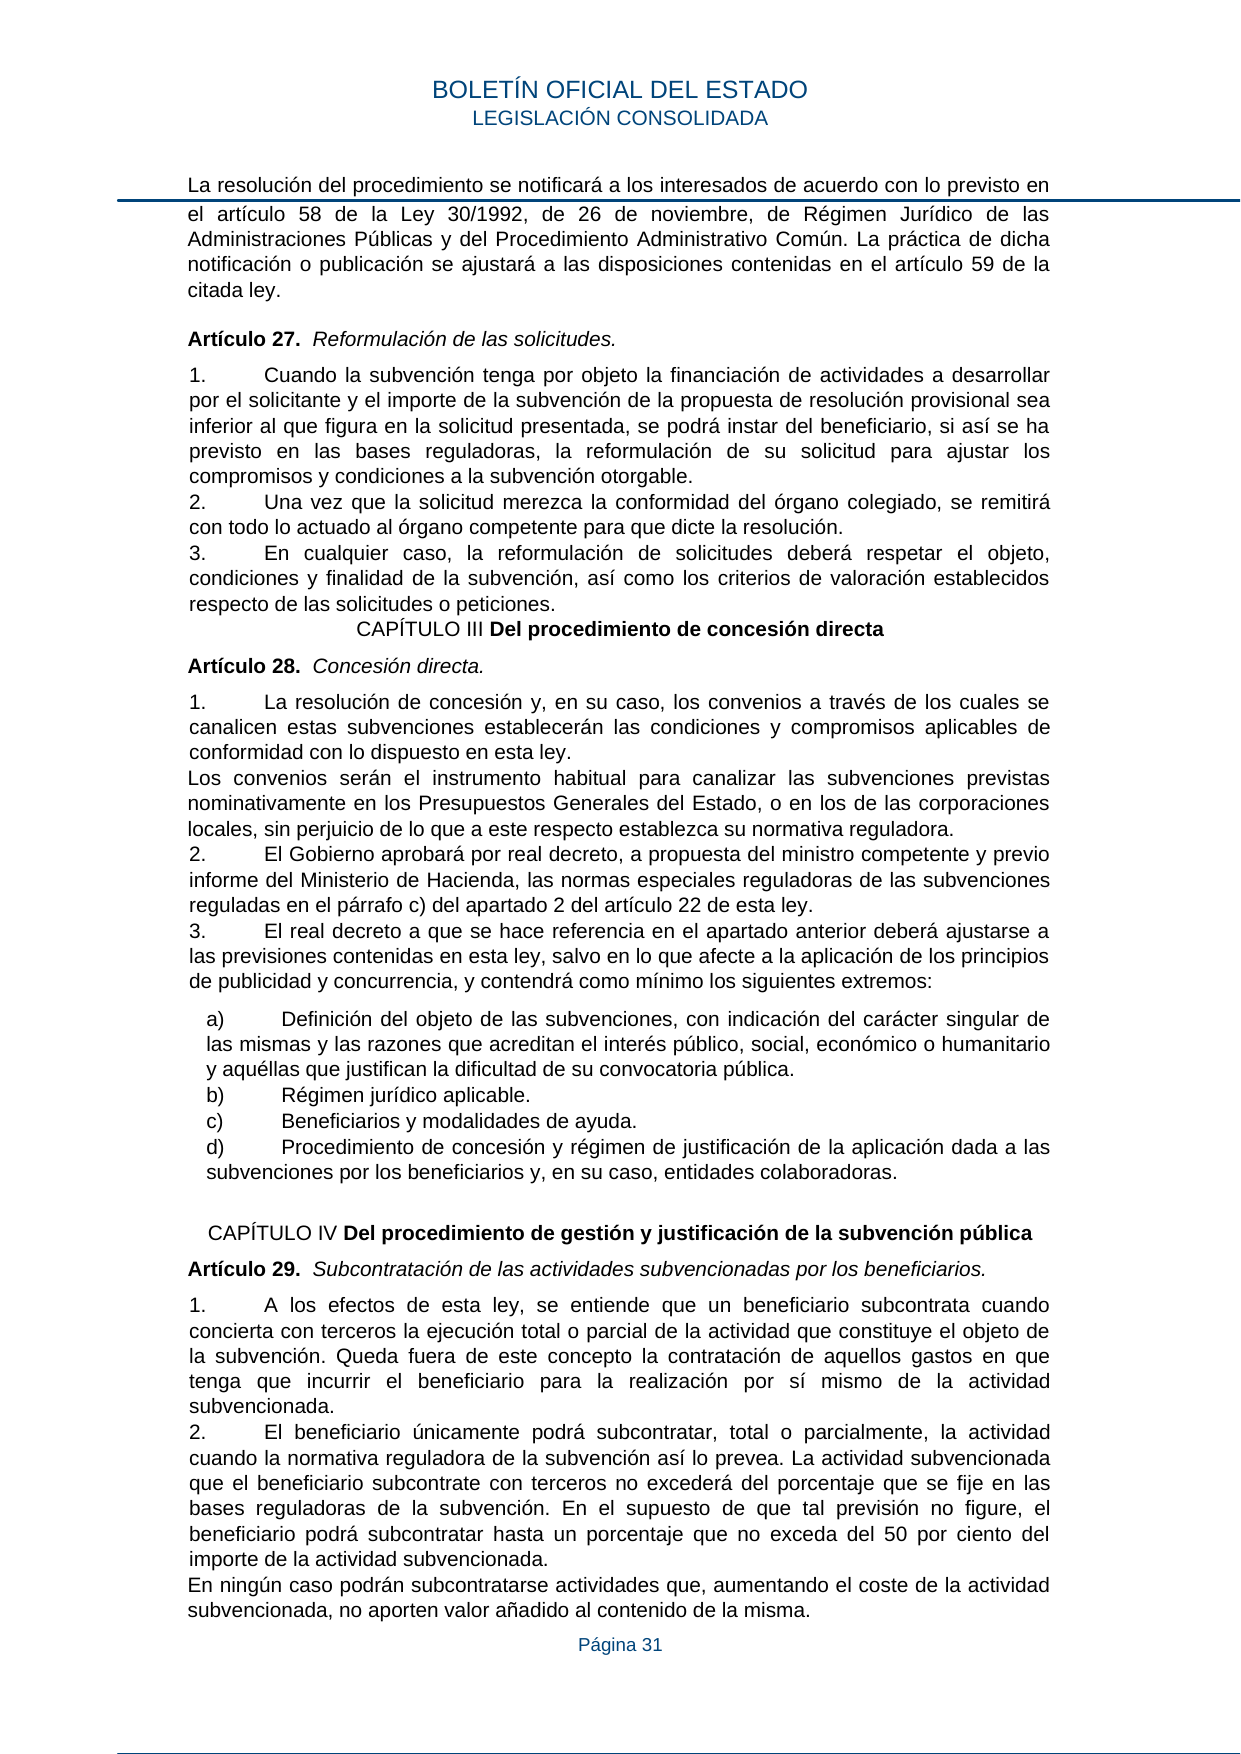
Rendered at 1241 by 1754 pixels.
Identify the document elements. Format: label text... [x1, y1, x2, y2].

text Artículo 27. Reformulación de las solicitudes. [187, 327, 1051, 351]
list Una vez que la solicitud merezca la conformidad del órgano colegiado, se remitirá con todo lo actuado al órgano competente para que dicte la resolución. [189, 490, 1051, 539]
list La resolución de concesión y, en su caso, los convenios a través de los cuales se canalicen estas subvenciones establecerán las condiciones y compromisos aplicables de conformidad con lo dispuesto en esta ley. [189, 689, 1051, 764]
list Régimen jurídico aplicable. [206, 1083, 1051, 1107]
list En cualquier caso, la reformulación de solicitudes deberá respetar el objeto, condiciones y finalidad de la subvención, así como los criterios de valoración establecidos respecto de las solicitudes o peticiones. [189, 541, 1051, 615]
list Definición del objeto de las subvenciones, con indicación del carácter singular de las mismas y las razones que acreditan el interés público, social, económico o humanitario y aquéllas que justifican la dificultad de su convocatoria pública. [206, 1007, 1051, 1081]
text CAPÍTULO III Del procedimiento de concesión directa [189, 617, 1051, 641]
text CAPÍTULO IV Del procedimiento de gestión y justificación de la subvención pública [189, 1221, 1051, 1245]
text Artículo 29. Subcontratación de las actividades subvencionadas por los beneficiarios. [187, 1257, 1051, 1281]
text En ningún caso podrán subcontratarse actividades que, aumentando el coste de la actividad subvencionada, no aporten valor añadido al contenido de la misma. [187, 1572, 1051, 1622]
list A los efectos de esta ley, se entiende que un beneficiario subcontrata cuando concierta con terceros la ejecución total o parcial de la actividad que constituye el objeto de la subvención. Queda fuera de este concepto la contratación de aquellos gastos en que tenga que incurrir el beneficiario para la realización por sí mismo de la actividad subvencionada. [189, 1293, 1051, 1418]
list Procedimiento de concesión y régimen de justificación de la aplicación dada a las subvenciones por los beneficiarios y, en su caso, entidades colaboradoras. [206, 1134, 1051, 1184]
text Los convenios serán el instrumento habitual para canalizar las subvenciones previstas nominativamente en los Presupuestos Generales del Estado, o en los de las corporaciones locales, sin perjuicio de lo que a este respecto establezca su normativa reguladora. [187, 766, 1051, 841]
list Beneficiarios y modalidades de ayuda. [206, 1109, 1051, 1133]
list El real decreto a que se hace referencia en el apartado anterior deberá ajustarse a las previsiones contenidas en esta ley, salvo en lo que afecte a la aplicación de los principios de publicidad y concurrencia, y contendrá como mínimo los siguientes extremos: [189, 919, 1051, 993]
list El Gobierno aprobará por real decreto, a propuesta del ministro competente y previo informe del Ministerio de Hacienda, las normas especiales reguladoras de las subvenciones reguladas en el párrafo c) del apartado 2 del artículo 22 de esta ley. [189, 842, 1051, 917]
text el artículo 58 de la Ley 30/1992, de 26 de noviembre, de Régimen Jurídico de las Administraciones Públicas y del Procedimiento Administrativo Común. La práctica de dicha notificación o publicación se ajustará a las disposiciones contenidas en el artículo 59 de la citada ley. [187, 202, 1051, 302]
list El beneficiario únicamente podrá subcontratar, total o parcialmente, la actividad cuando la normativa reguladora de la subvención así lo prevea. La actividad subvencionada que el beneficiario subcontrate con terceros no excederá del porcentaje que se fije en las bases reguladoras de la subvención. En el supuesto de que tal previsión no figure, el beneficiario podrá subcontratar hasta un porcentaje que no exceda del 50 por ciento del importe de la actividad subvencionada. [189, 1420, 1051, 1571]
list Cuando la subvención tenga por objeto la financiación de actividades a desarrollar por el solicitante y el importe de la subvención de la propuesta de resolución provisional sea inferior al que figura en la solicitud presentada, se podrá instar del beneficiario, si así se ha previsto en las bases reguladoras, la reformulación de su solicitud para ajustar los compromisos y condiciones a la subvención otorgable. [189, 363, 1051, 488]
text Artículo 28. Concesión directa. [187, 653, 1051, 677]
text La resolución del procedimiento se notificará a los interesados de acuerdo con lo previsto en [187, 173, 1051, 199]
